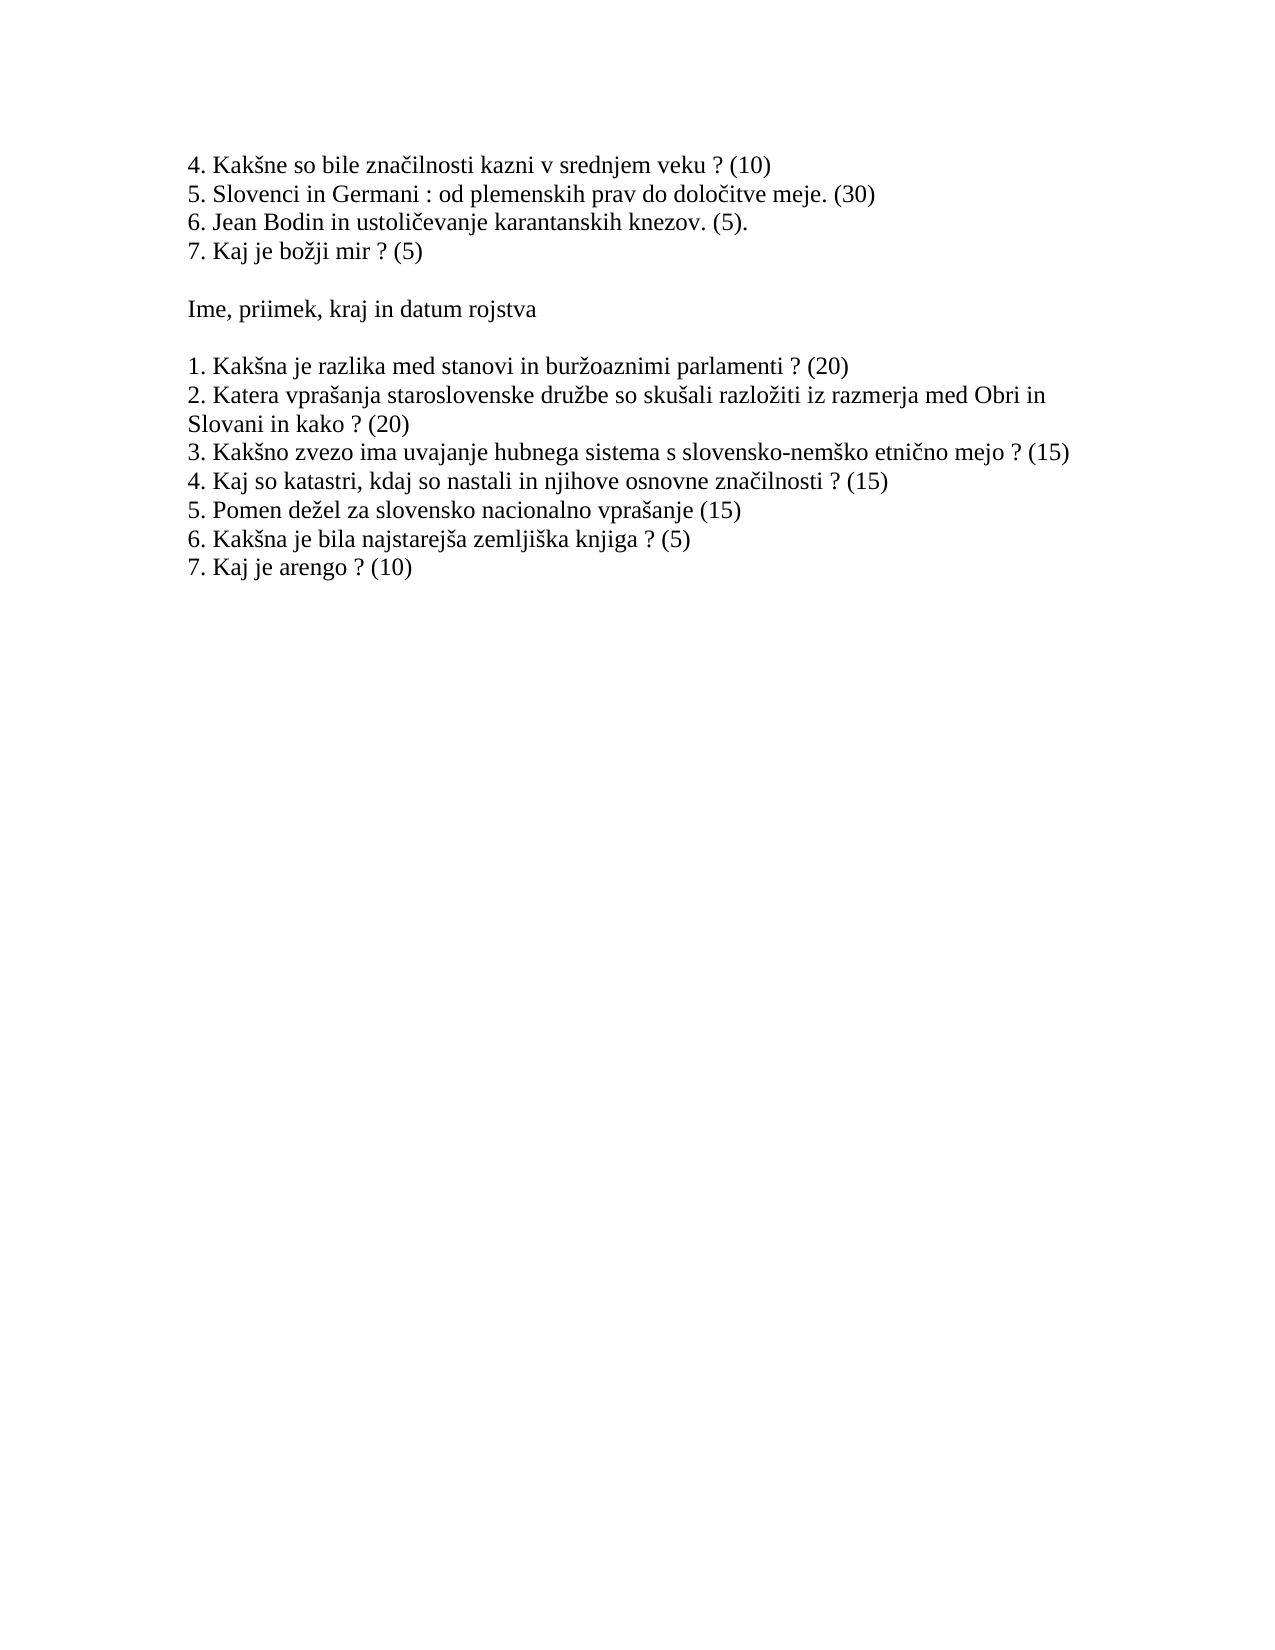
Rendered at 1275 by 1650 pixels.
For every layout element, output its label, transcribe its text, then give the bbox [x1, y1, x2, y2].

text 3. Kakšno zvezo ima uvajanje hubnega sistema s slovensko-nemško etnično mejo ? (15) [187, 437, 1087, 466]
text 6. Jean Bodin in ustoličevanje karantanskih knezov. (5). [187, 207, 1087, 236]
text 5. Pomen dežel za slovensko nacionalno vprašanje (15) [187, 495, 1087, 524]
text Ime, priimek, kraj in datum rojstva [187, 294, 1087, 322]
text 4. Kaj so katastri, kdaj so nastali in njihove osnovne značilnosti ? (15) [187, 466, 1087, 495]
text 4. Kakšne so bile značilnosti kazni v srednjem veku ? (10) [187, 150, 1087, 179]
text 7. Kaj je božji mir ? (5) [187, 236, 1087, 265]
text 1. Kakšna je razlika med stanovi in buržoaznimi parlamenti ? (20) [187, 351, 1087, 380]
text 5. Slovenci in Germani : od plemenskih prav do določitve meje. (30) [187, 179, 1087, 207]
text 7. Kaj je arengo ? (10) [187, 552, 1087, 581]
text 2. Katera vprašanja staroslovenske družbe so skušali razložiti iz razmerja med Obri in Slovani in kako ? (20) [187, 380, 1087, 437]
text 6. Kakšna je bila najstarejša zemljiška knjiga ? (5) [187, 524, 1087, 552]
